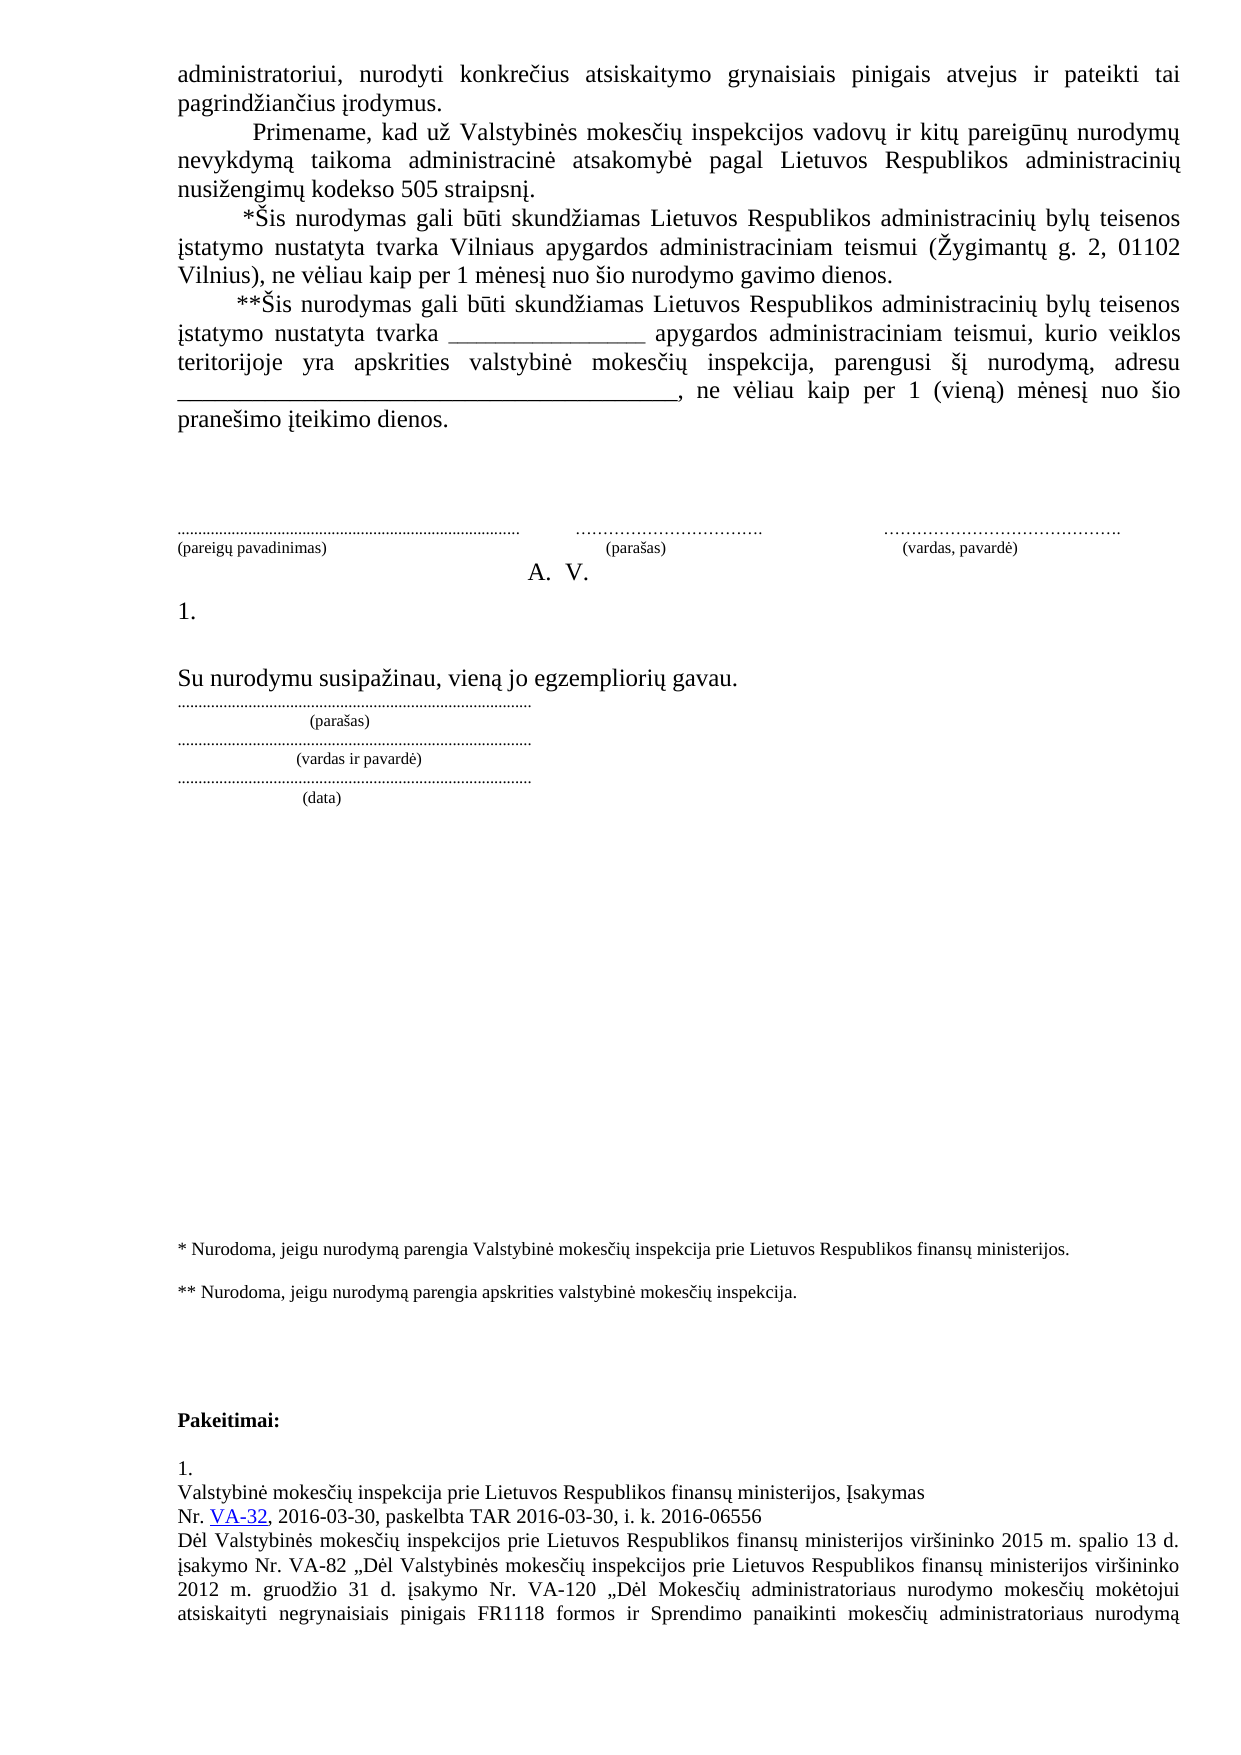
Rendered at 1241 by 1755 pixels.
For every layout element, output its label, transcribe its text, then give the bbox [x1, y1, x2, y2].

text administratoriui, nurodyti konkrečius atsiskaitymo grynaisiais pinigais atvejus ir pateikti tai pagrindžiančius įrodymus. [177, 59, 1181, 117]
text ** Nurodoma, jeigu nurodymą parengia apskrities valstybinė mokesčių inspekcija. [177, 1281, 1181, 1302]
text Pakeitimai: [177, 1408, 1181, 1432]
text 1. [177, 596, 1181, 624]
text (data) [177, 787, 1181, 807]
text (parašas) [177, 711, 1181, 730]
text Primename, kad už Valstybinės mokesčių inspekcijos vadovų ir kitų pareigūnų nurodymų nevykdymą taikoma administracinė atsakomybė pagal Lietuvos Respublikos administracinių nusižengimų kodekso 505 straipsnį. [177, 117, 1181, 203]
text **Šis nurodymas gali būti skundžiamas Lietuvos Respublikos administracinių bylų teisenos įstatymo nustatyta tvarka _____________________ apygardos administraciniam teismui, kurio veiklos teritorijoje yra apskrities valstybinė mokesčių inspekcija, parengusi šį nurodymą, adresu ________________________________________, ne vėliau kaip per 1 (vieną) mėnesį nuo šio pranešimo įteikimo dienos. [177, 289, 1181, 433]
text *Šis nurodymas gali būti skundžiamas Lietuvos Respublikos administracinių bylų teisenos įstatymo nustatyta tvarka Vilniaus apygardos administraciniam teismui (Žygimantų g. 2, 01102 Vilnius), ne vėliau kaip per 1 mėnesį nuo šio nurodymo gavimo dienos. [177, 203, 1181, 289]
text Nr. VA-32, 2016-03-30, paskelbta TAR 2016-03-30, i. k. 2016-06556 [177, 1504, 1181, 1528]
text A. V. [527, 557, 1181, 586]
text ..................................................................................... [177, 768, 1181, 787]
text Su nurodymu susipažinau, vieną jo egzempliorių gavau. [177, 663, 1181, 692]
text Valstybinė mokesčių inspekcija prie Lietuvos Respublikos finansų ministerijos, Įsakymas [177, 1480, 1181, 1504]
text (vardas ir pavardė) [177, 749, 1181, 768]
text 1. [177, 1456, 1181, 1480]
text ..................................................................................... [177, 730, 1181, 749]
text * Nurodoma, jeigu nurodymą parengia Valstybinė mokesčių inspekcija prie Lietuvos Respublikos finansų ministerijos. [177, 1238, 1181, 1259]
text Dėl Valstybinės mokesčių inspekcijos prie Lietuvos Respublikos finansų ministerijos viršininko 2015 m. spalio 13 d. įsakymo Nr. VA-82 „Dėl Valstybinės mokesčių inspekcijos prie Lietuvos Respublikos finansų ministerijos viršininko 2012 m. gruodžio 31 d. įsakymo Nr. VA-120 „Dėl Mokesčių administratoriaus nurodymo mokesčių mokėtojui atsiskaityti negrynaisiais pinigais FR1118 formos ir Sprendimo panaikinti mokesčių administratoriaus nurodymą [177, 1528, 1181, 1625]
text (pareigų pavadinimas) (parašas) (vardas, pavardė) [177, 538, 1181, 557]
text ..................................................................................... [177, 692, 1181, 711]
text ……………………………. ……………………………………. [177, 519, 1181, 538]
